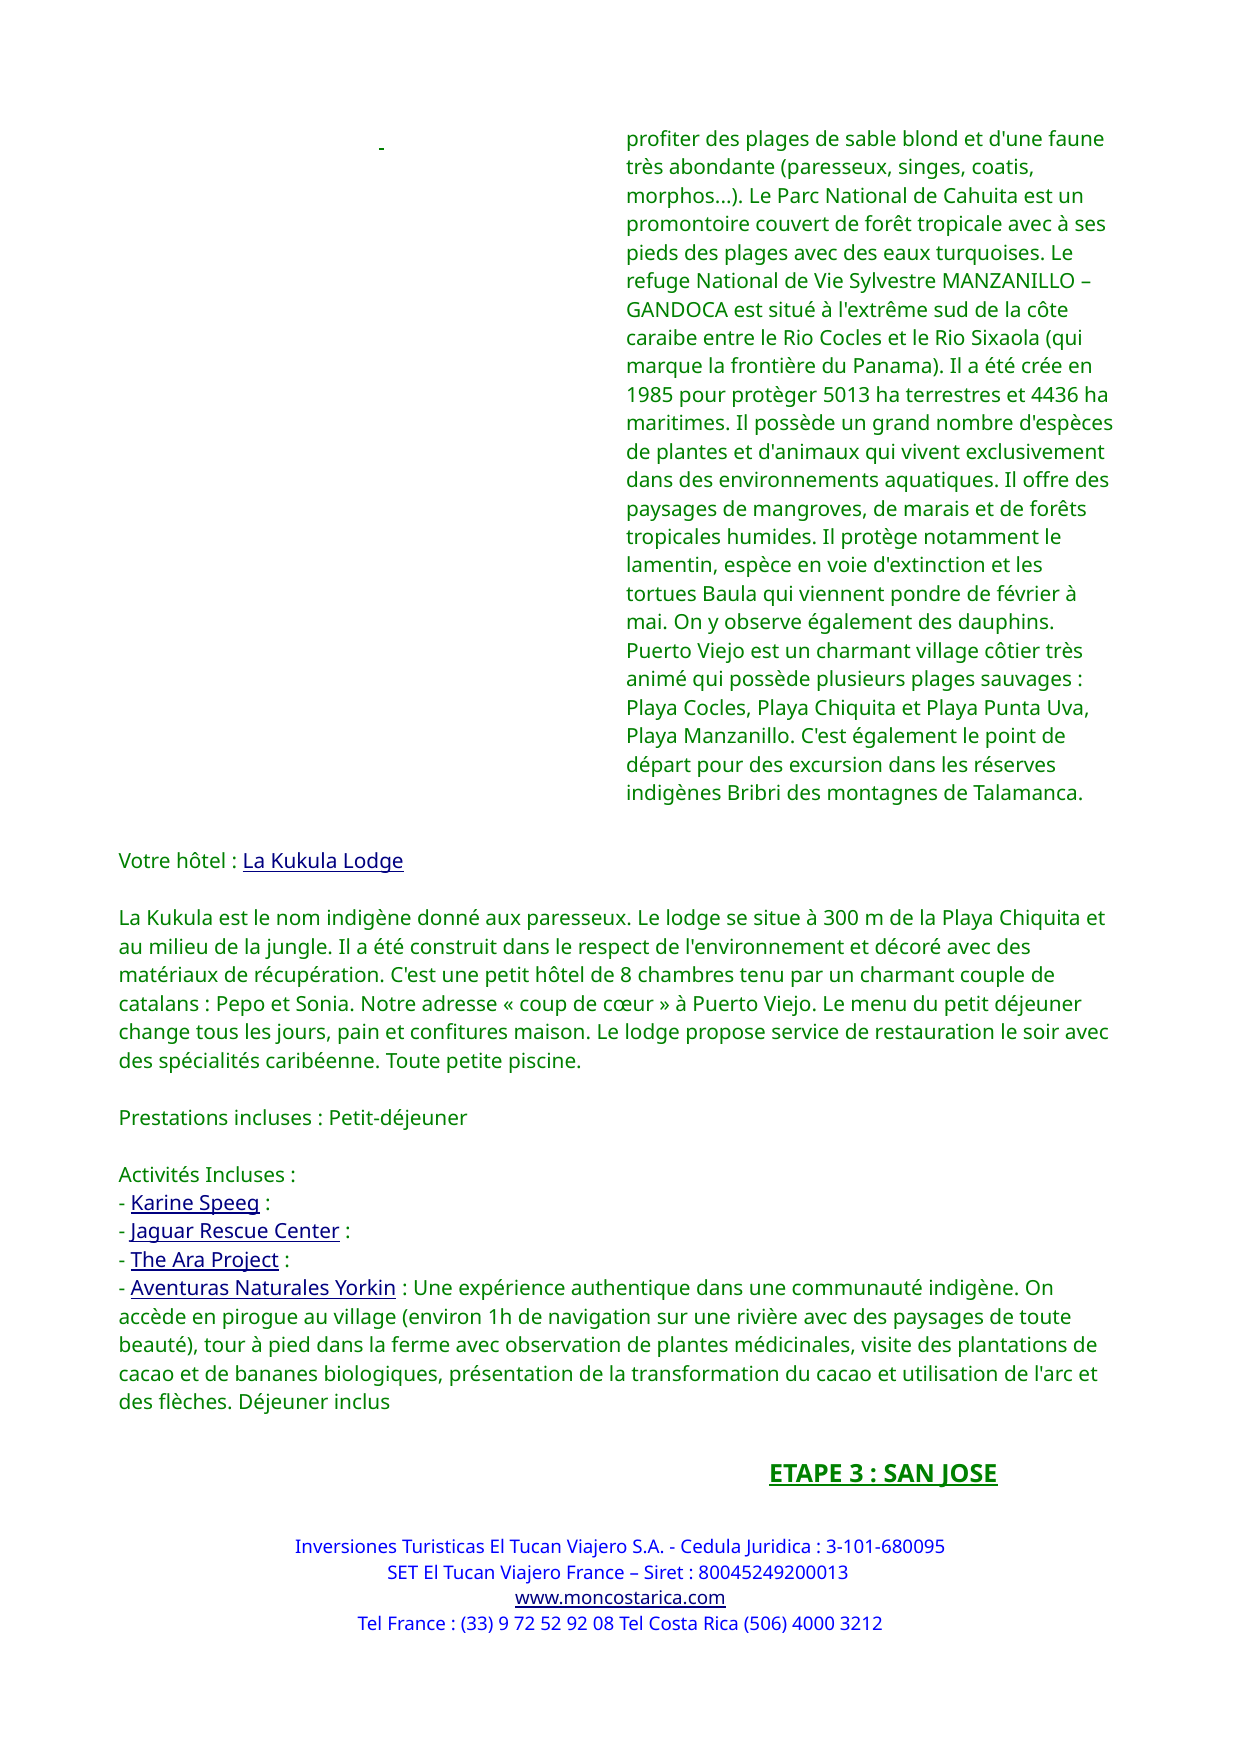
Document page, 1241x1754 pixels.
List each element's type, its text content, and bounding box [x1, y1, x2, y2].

table_header [118, 118, 620, 812]
text - Aventuras Naturales Yorkin : Une expérience authentique dans une communauté indigène. On accède en pirogue au village (environ 1h de navigation sur une rivière avec des paysages de toute beauté), tour à pied dans la ferme avec observation de plantes médicinales, visite des plantations de cacao et de bananes biologiques, présentation de la transformation du cacao et utilisation de l'arc et des flèches. Déjeuner inclus [118, 1273, 1122, 1416]
table_header [118, 1450, 620, 1495]
text - The Ara Project : [118, 1245, 1122, 1273]
text Prestations incluses : Petit-déjeuner [118, 1103, 1122, 1131]
text - Karine Speeg : [118, 1188, 1122, 1217]
text Votre hôtel : La Kukula Lodge [118, 846, 1122, 875]
text - Jaguar Rescue Center : [118, 1217, 1122, 1245]
table_header ETAPE 3 : SAN JOSE [620, 1450, 1122, 1495]
text La Kukula est le nom indigène donné aux paresseux. Le lodge se situe à 300 m de la Playa Chiquita et au milieu de la jungle. Il a été construit dans le respect de l'environnement et décoré avec des matériaux de récupération. C'est une petit hôtel de 8 chambres tenu par un charmant couple de catalans : Pepo et Sonia. Notre adresse « coup de cœur » à Puerto Viejo. Le menu du petit déjeuner change tous les jours, pain et confitures maison. Le lodge propose service de restauration le soir avec des spécialités caribéenne. Toute petite piscine. [118, 903, 1122, 1074]
table_header ETAPE 2 : PUERTO VIEJO DE TALAMANCA du 09/01/2019 au 17/01/2019 - 8 nuits Une étape au bord de la mer des caraïbes unique en biodiversité et mélange de culture (créole, rasta, surfeur, bohème) qui donne la possibilité de visiter le Parc National de Cahuita et le Refuge National de Vie Sauvage Manzanillo, d'explorer les récifs coralliens en plongée bouteille ou apnée, de profiter des plages de sable blond et d'une faune très abondante (paresseux, singes, coatis, morphos...). Le Parc National de Cahuita est un promontoire couvert de forêt tropicale avec à ses pieds des plages avec des eaux turquoises. Le refuge National de Vie Sylvestre MANZANILLO – GANDOCA est situé à l'extrême sud de la côte caraibe entre le Rio Cocles et le Rio Sixaola (qui marque la frontière du Panama). Il a été crée en 1985 pour protèger 5013 ha terrestres et 4436 ha maritimes. Il possède un grand nombre d'espèces de plantes et d'animaux qui vivent exclusivement dans des environnements aquatiques. Il offre des paysages de mangroves, de marais et de forêts tropicales humides. Il protège notamment le lamentin, espèce en voie d'extinction et les tortues Baula qui viennent pondre de février à mai. On y observe également des dauphins. Puerto Viejo est un charmant village côtier très animé qui possède plusieurs plages sauvages : Playa Cocles, Playa Chiquita et Playa Punta Uva, Playa Manzanillo. C'est également le point de départ pour des excursion dans les réserves indigènes Bribri des montagnes de Talamanca. [620, 118, 1122, 812]
text Activités Incluses : [118, 1160, 1122, 1188]
